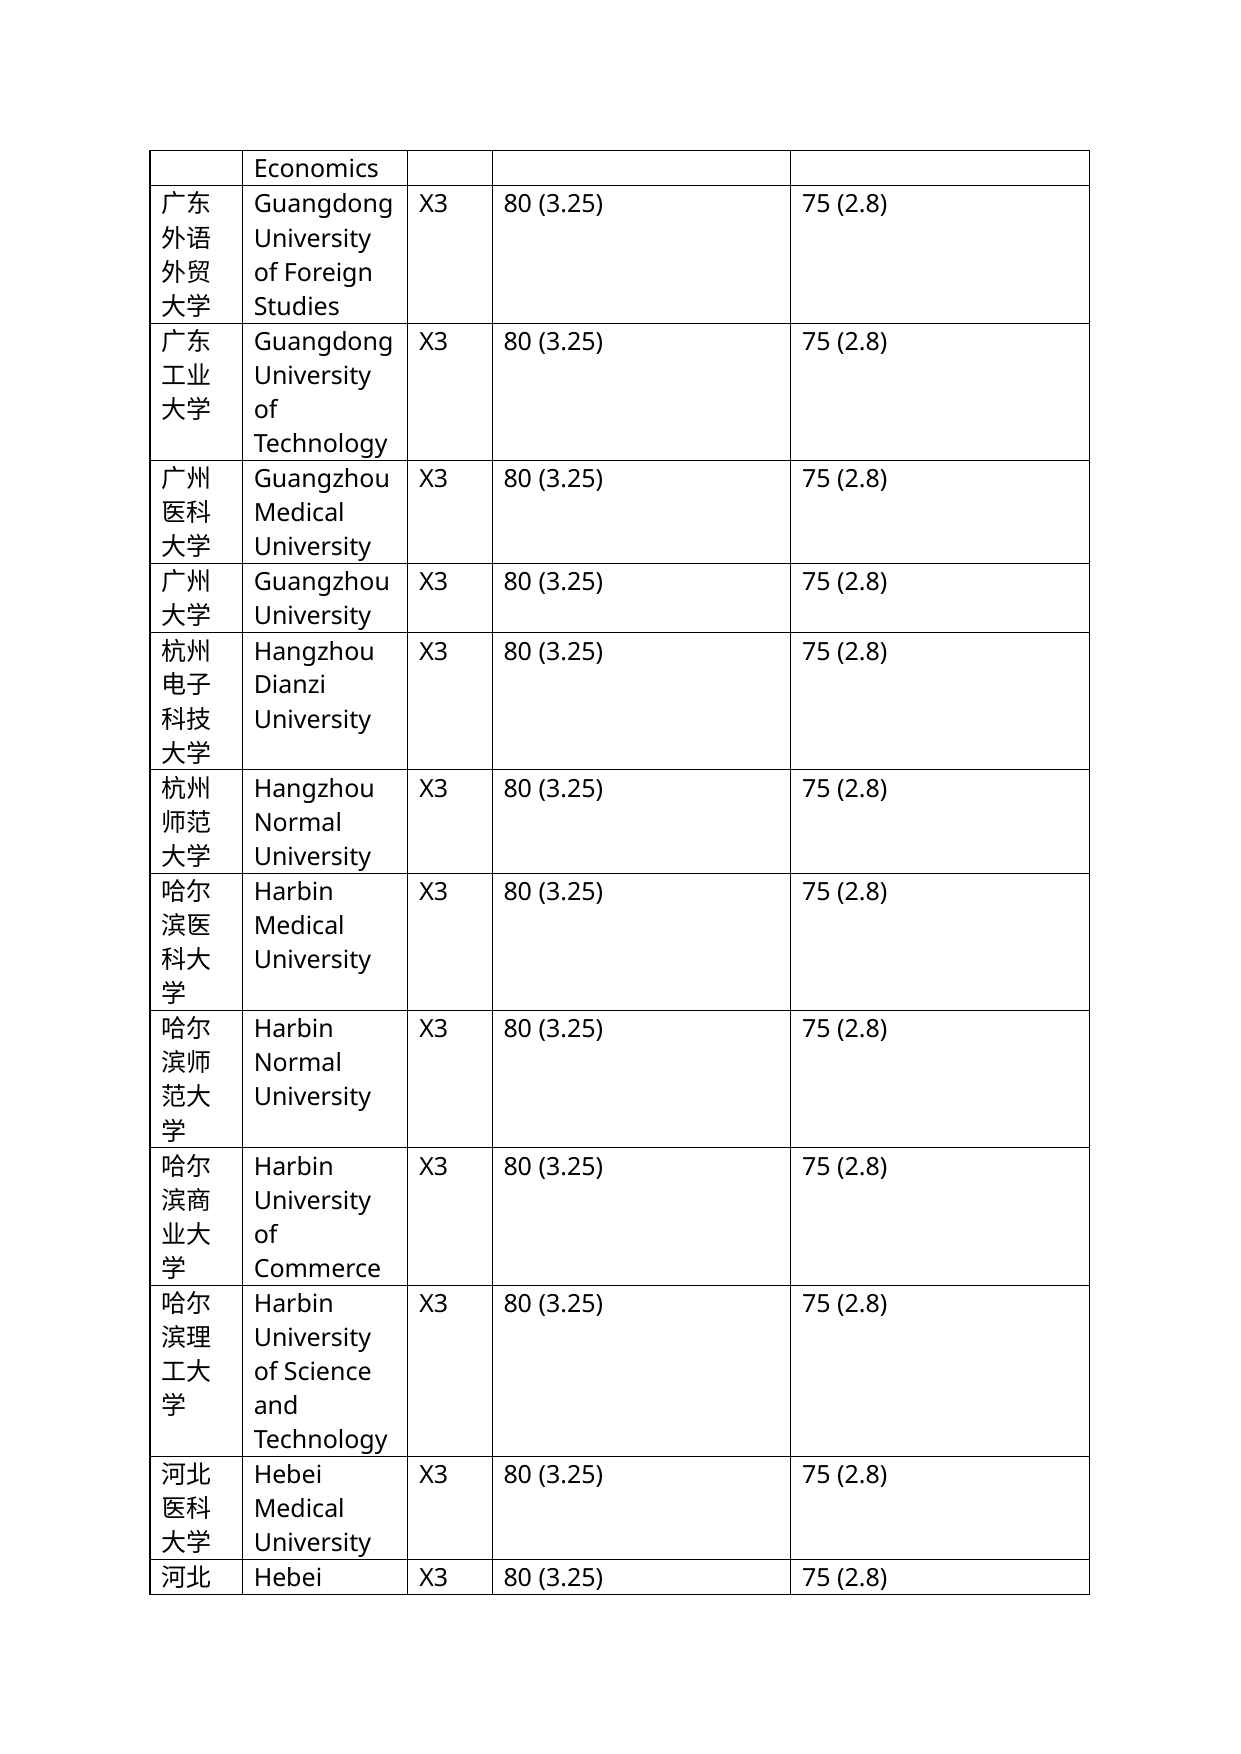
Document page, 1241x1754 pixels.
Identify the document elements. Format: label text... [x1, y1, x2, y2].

table_cell Harbin University of Commerce [243, 1148, 407, 1284]
table_cell Harbin Medical University [243, 874, 407, 1010]
table_cell 80 (3.25) [493, 1457, 790, 1559]
table_cell 75 (2.8) [791, 1457, 1089, 1559]
table_cell Harbin Normal University [243, 1011, 407, 1147]
table_cell [791, 151, 1089, 185]
table_cell 80 (3.25) [493, 874, 790, 1010]
table_cell 80 (3.25) [493, 1148, 790, 1284]
table_cell 75 (2.8) [791, 564, 1089, 632]
table_cell Guangdong University of Technology [243, 324, 407, 460]
table_cell 广东工业大学 [151, 324, 242, 460]
table_cell 河北医科大学 [151, 1457, 242, 1559]
table_cell Harbin University of Science and Technology [243, 1286, 407, 1456]
table_cell Economics [243, 151, 407, 185]
table_cell Hangzhou Normal University [243, 770, 407, 873]
table_cell 杭州师范大学 [151, 770, 242, 873]
table_cell 杭州电子科技大学 [151, 633, 242, 769]
table_cell 广州医科大学 [151, 461, 242, 563]
table_cell Guangzhou University [243, 564, 407, 632]
table_cell X3 [408, 1457, 492, 1559]
table_cell [408, 151, 492, 185]
table_cell 75 (2.8) [791, 1011, 1089, 1147]
table_cell X3 [408, 874, 492, 1010]
table_cell X3 [408, 461, 492, 563]
table_cell 75 (2.8) [791, 461, 1089, 563]
table_cell Hebei Medical University [243, 1457, 407, 1559]
table_cell X3 [408, 770, 492, 873]
table_cell X3 [408, 1286, 492, 1456]
table_cell 75 (2.8) [791, 874, 1089, 1010]
table_cell 哈尔滨理工大学 [151, 1286, 242, 1456]
table_cell X3 [408, 186, 492, 322]
table_cell X3 [408, 1560, 492, 1594]
table_cell 75 (2.8) [791, 186, 1089, 322]
table_cell 河北 [151, 1560, 242, 1594]
table_cell X3 [408, 1148, 492, 1284]
table_cell 75 (2.8) [791, 770, 1089, 873]
table_cell 哈尔滨医科大学 [151, 874, 242, 1010]
table_cell 哈尔滨商业大学 [151, 1148, 242, 1284]
table_cell 75 (2.8) [791, 324, 1089, 460]
table_cell X3 [408, 633, 492, 769]
table_cell 80 (3.25) [493, 633, 790, 769]
table_cell Guangdong University of Foreign Studies [243, 186, 407, 322]
table_cell 80 (3.25) [493, 1286, 790, 1456]
table_cell 80 (3.25) [493, 1011, 790, 1147]
table_cell Hangzhou Dianzi University [243, 633, 407, 769]
table_cell 75 (2.8) [791, 1286, 1089, 1456]
table_cell 广州大学 [151, 564, 242, 632]
table_cell 哈尔滨师范大学 [151, 1011, 242, 1147]
table_cell 75 (2.8) [791, 1148, 1089, 1284]
table_cell [493, 151, 790, 185]
table_cell 75 (2.8) [791, 1560, 1089, 1594]
table_cell 75 (2.8) [791, 633, 1089, 769]
table_cell 80 (3.25) [493, 1560, 790, 1594]
table_cell 80 (3.25) [493, 186, 790, 322]
table_cell 80 (3.25) [493, 564, 790, 632]
table_cell X3 [408, 324, 492, 460]
table_cell 广东外语外贸大学 [151, 186, 242, 322]
table_cell Guangzhou Medical University [243, 461, 407, 563]
table_cell X3 [408, 564, 492, 632]
table_cell Hebei [243, 1560, 407, 1594]
table_cell 80 (3.25) [493, 770, 790, 873]
table_cell 80 (3.25) [493, 461, 790, 563]
table_cell [151, 151, 242, 185]
table_cell X3 [408, 1011, 492, 1147]
table_cell 80 (3.25) [493, 324, 790, 460]
